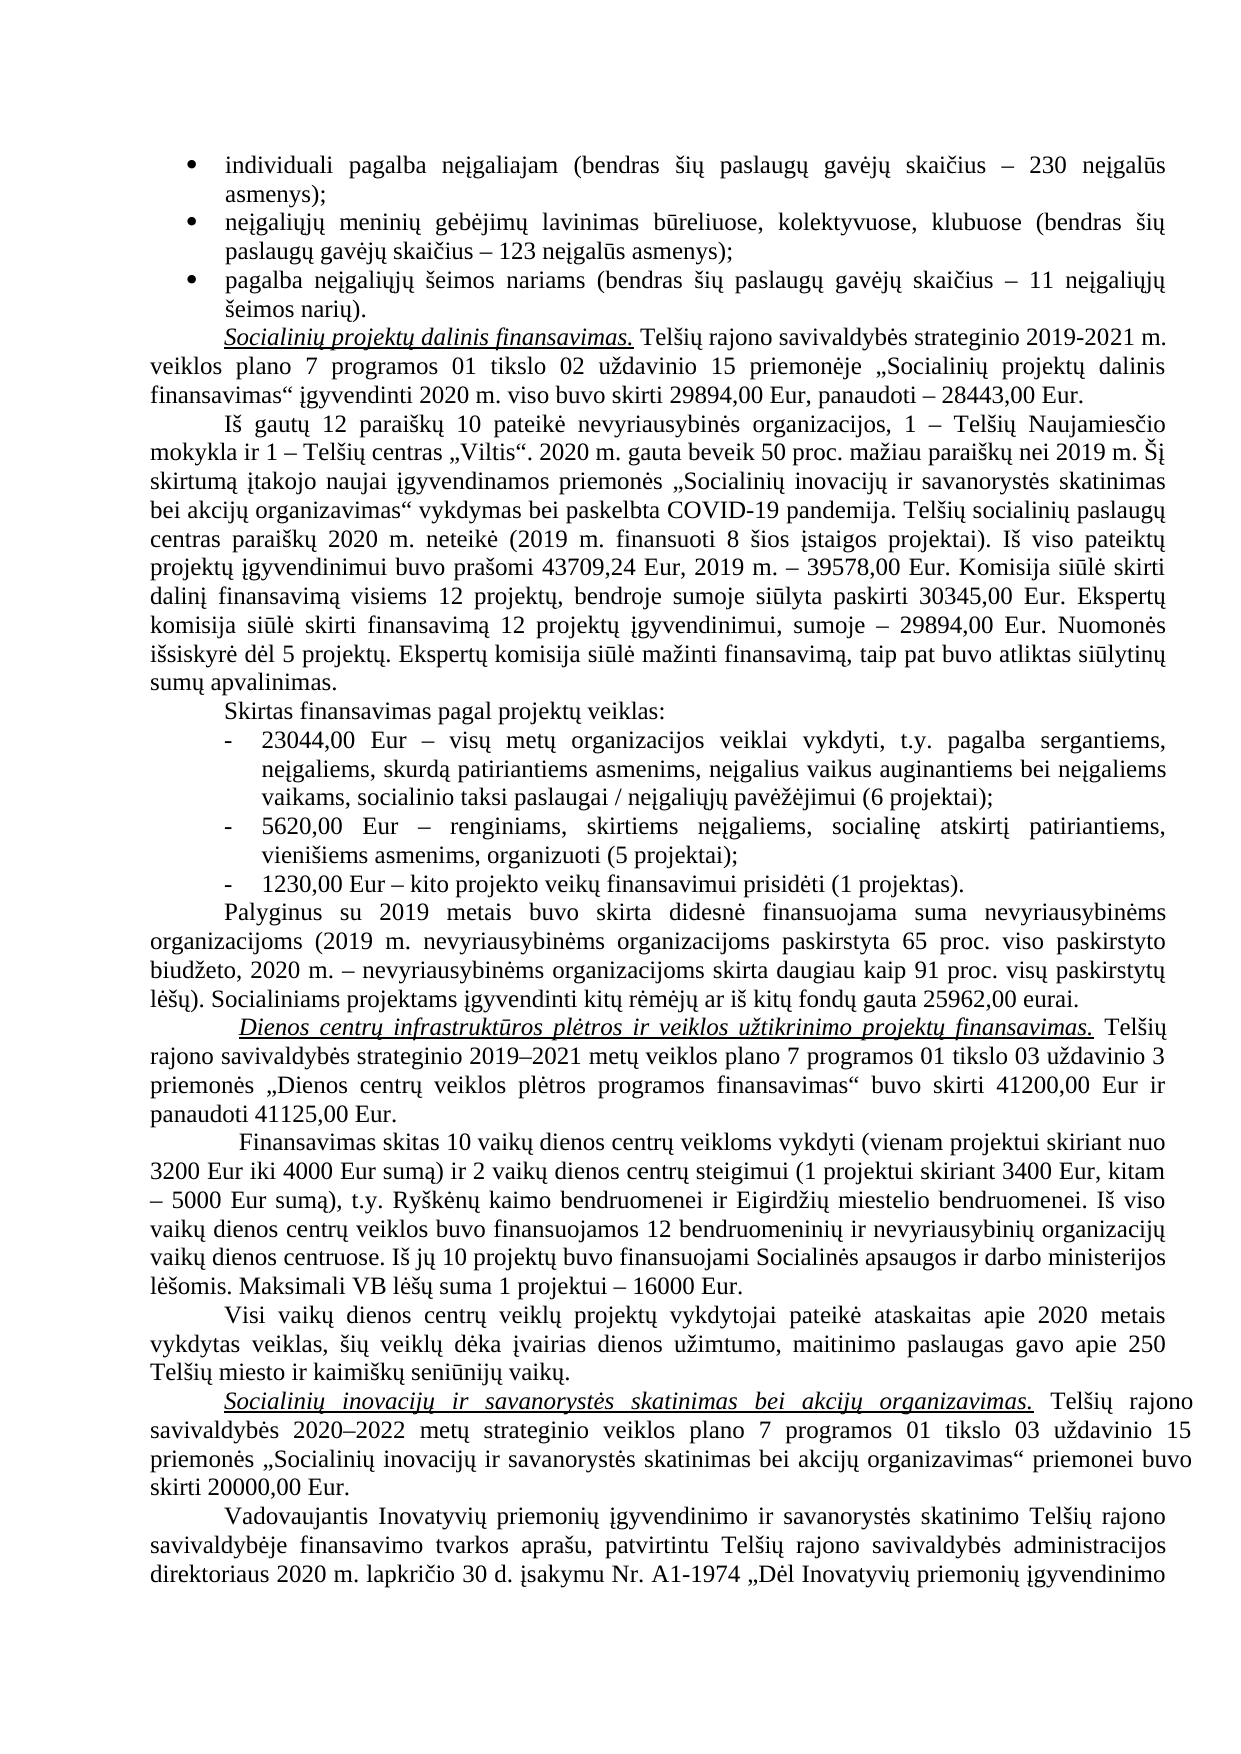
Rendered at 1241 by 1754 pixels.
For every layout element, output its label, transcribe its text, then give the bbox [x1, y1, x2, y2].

list 23044,00 Eur – visų metų organizacijos veiklai vykdyti, t.y. pagalba sergantiems, neįgaliems, skurdą patiriantiems asmenims, neįgalius vaikus auginantiems bei neįgaliems vaikams, socialinio taksi paslaugai / neįgaliųjų pavėžėjimui (6 projektai); [224, 725, 1167, 811]
text Visi vaikų dienos centrų veiklų projektų vykdytojai pateikė ataskaitas apie 2020 metais vykdytas veiklas, šių veiklų dėka įvairias dienos užimtumo, maitinimo paslaugas gavo apie 250 Telšių miesto ir kaimiškų seniūnijų vaikų. [150, 1300, 1167, 1386]
text Dienos centrų infrastruktūros plėtros ir veiklos užtikrinimo projektų finansavimas. Telšių rajono savivaldybės strateginio 2019–2021 metų veiklos plano 7 programos 01 tikslo 03 uždavinio 3 priemonės „Dienos centrų veiklos plėtros programos finansavimas“ buvo skirti 41200,00 Eur ir panaudoti 41125,00 Eur. [150, 1012, 1167, 1127]
text Socialinių projektų dalinis finansavimas. Telšių rajono savivaldybės strateginio 2019-2021 m. veiklos plano 7 programos 01 tikslo 02 uždavinio 15 priemonėje „Socialinių projektų dalinis finansavimas“ įgyvendinti 2020 m. viso buvo skirti 29894,00 Eur, panaudoti – 28443,00 Eur. [150, 322, 1167, 409]
list pagalba neįgaliųjų šeimos nariams (bendras šių paslaugų gavėjų skaičius – 11 neįgaliųjų šeimos narių). [187, 265, 1166, 322]
text Socialinių inovacijų ir savanorystės skatinimas bei akcijų organizavimas. Telšių rajono savivaldybės 2020–2022 metų strateginio veiklos plano 7 programos 01 tikslo 03 uždavinio 15 priemonės „Socialinių inovacijų ir savanorystės skatinimas bei akcijų organizavimas“ priemonei buvo skirti 20000,00 Eur. [150, 1386, 1193, 1501]
list neįgaliųjų meninių gebėjimų lavinimas būreliuose, kolektyvuose, klubuose (bendras šių paslaugų gavėjų skaičius – 123 neįgalūs asmenys); [187, 207, 1166, 265]
text Vadovaujantis Inovatyvių priemonių įgyvendinimo ir savanorystės skatinimo Telšių rajono savivaldybėje finansavimo tvarkos aprašu, patvirtintu Telšių rajono savivaldybės administracijos direktoriaus 2020 m. lapkričio 30 d. įsakymu Nr. A1-1974 „Dėl Inovatyvių priemonių įgyvendinimo [150, 1501, 1167, 1587]
text Skirtas finansavimas pagal projektų veiklas: [150, 696, 1167, 725]
text Iš gautų 12 paraiškų 10 pateikė nevyriausybinės organizacijos, 1 – Telšių Naujamiesčio mokykla ir 1 – Telšių centras „Viltis“. 2020 m. gauta beveik 50 proc. mažiau paraiškų nei 2019 m. Šį skirtumą įtakojo naujai įgyvendinamos priemonės „Socialinių inovacijų ir savanorystės skatinimas bei akcijų organizavimas“ vykdymas bei paskelbta COVID-19 pandemija. Telšių socialinių paslaugų centras paraiškų 2020 m. neteikė (2019 m. finansuoti 8 šios įstaigos projektai). Iš viso pateiktų projektų įgyvendinimui buvo prašomi 43709,24 Eur, 2019 m. – 39578,00 Eur. Komisija siūlė skirti dalinį finansavimą visiems 12 projektų, bendroje sumoje siūlyta paskirti 30345,00 Eur. Ekspertų komisija siūlė skirti finansavimą 12 projektų įgyvendinimui, sumoje – 29894,00 Eur. Nuomonės išsiskyrė dėl 5 projektų. Ekspertų komisija siūlė mažinti finansavimą, taip pat buvo atliktas siūlytinų sumų apvalinimas. [150, 409, 1167, 696]
text Finansavimas skitas 10 vaikų dienos centrų veikloms vykdyti (vienam projektui skiriant nuo 3200 Eur iki 4000 Eur sumą) ir 2 vaikų dienos centrų steigimui (1 projektui skiriant 3400 Eur, kitam – 5000 Eur sumą), t.y. Ryškėnų kaimo bendruomenei ir Eigirdžių miestelio bendruomenei. Iš viso vaikų dienos centrų veiklos buvo finansuojamos 12 bendruomeninių ir nevyriausybinių organizacijų vaikų dienos centruose. Iš jų 10 projektų buvo finansuojami Socialinės apsaugos ir darbo ministerijos lėšomis. Maksimali VB lėšų suma 1 projektui – 16000 Eur. [150, 1127, 1167, 1300]
text Palyginus su 2019 metais buvo skirta didesnė finansuojama suma nevyriausybinėms organizacijoms (2019 m. nevyriausybinėms organizacijoms paskirstyta 65 proc. viso paskirstyto biudžeto, 2020 m. – nevyriausybinėms organizacijoms skirta daugiau kaip 91 proc. visų paskirstytų lėšų). Socialiniams projektams įgyvendinti kitų rėmėjų ar iš kitų fondų gauta 25962,00 eurai. [150, 897, 1167, 1012]
list 1230,00 Eur – kito projekto veikų finansavimui prisidėti (1 projektas). [224, 869, 1167, 897]
list individuali pagalba neįgaliajam (bendras šių paslaugų gavėjų skaičius – 230 neįgalūs asmenys); [187, 150, 1166, 207]
list 5620,00 Eur – renginiams, skirtiems neįgaliems, socialinę atskirtį patiriantiems, vienišiems asmenims, organizuoti (5 projektai); [224, 811, 1167, 869]
